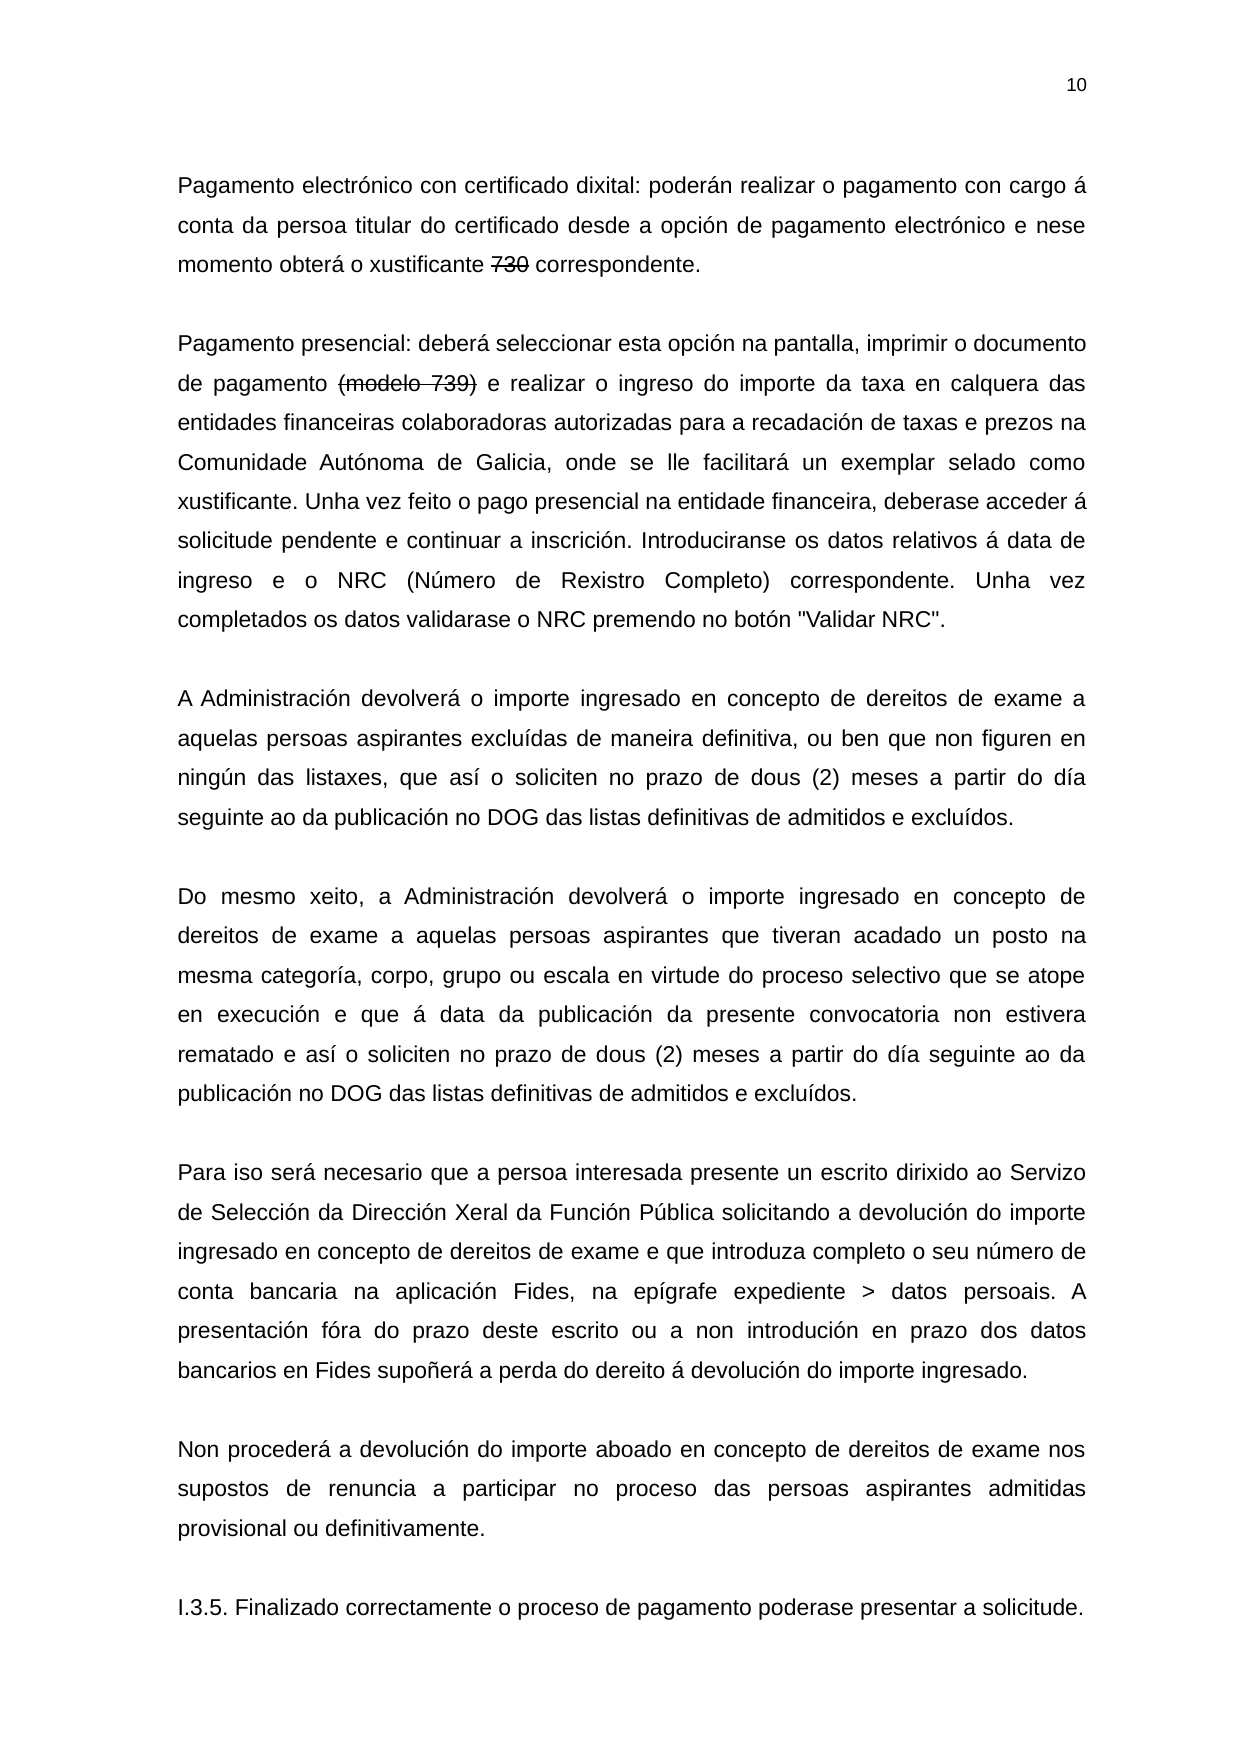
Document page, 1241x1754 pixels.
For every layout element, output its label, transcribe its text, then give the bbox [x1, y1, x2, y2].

text Do mesmo xeito, a Administración devolverá o importe ingresado en concepto de dereitos de exame a aquelas persoas aspirantes que tiveran acadado un posto na mesma categoría, corpo, grupo ou escala en virtude do proceso selectivo que se atope en execución e que á data da publicación da presente convocatoria non estivera rematado e así o soliciten no prazo de dous (2) meses a partir do día seguinte ao da publicación no DOG das listas definitivas de admitidos e excluídos. [177, 883, 1087, 1107]
text I.3.5. Finalizado correctamente o proceso de pagamento poderase presentar a solicitude. [177, 1593, 1087, 1620]
text Non procederá a devolución do importe aboado en concepto de dereitos de exame nos supostos de renuncia a participar no proceso das persoas aspirantes admitidas provisional ou definitivamente. [177, 1436, 1087, 1541]
text Pagamento presencial: deberá seleccionar esta opción na pantalla, imprimir o documento de pagamento (modelo 739) e realizar o ingreso do importe da taxa en calquera das entidades financeiras colaboradoras autorizadas para a recadación de taxas e prezos na Comunidade Autónoma de Galicia, onde se lle facilitará un exemplar selado como xustificante. Unha vez feito o pago presencial na entidade financeira, deberase acceder á solicitude pendente e continuar a inscrición. Introduciranse os datos relativos á data de ingreso e o NRC (Número de Rexistro Completo) correspondente. Unha vez completados os datos validarase o NRC premendo no botón "Validar NRC". [177, 330, 1087, 633]
text Pagamento electrónico con certificado dixital: poderán realizar o pagamento con cargo á conta da persoa titular do certificado desde a opción de pagamento electrónico e nese momento obterá o xustificante 730 correspondente. [177, 172, 1087, 277]
text A Administración devolverá o importe ingresado en concepto de dereitos de exame a aquelas persoas aspirantes excluídas de maneira definitiva, ou ben que non figuren en ningún das listaxes, que así o soliciten no prazo de dous (2) meses a partir do día seguinte ao da publicación no DOG das listas definitivas de admitidos e excluídos. [177, 685, 1087, 830]
text Para iso será necesario que a persoa interesada presente un escrito dirixido ao Servizo de Selección da Dirección Xeral da Función Pública solicitando a devolución do importe ingresado en concepto de dereitos de exame e que introduza completo o seu número de conta bancaria na aplicación Fides, na epígrafe expediente > datos persoais. A presentación fóra do prazo deste escrito ou a non introdución en prazo dos datos bancarios en Fides supoñerá a perda do dereito á devolución do importe ingresado. [177, 1159, 1087, 1383]
